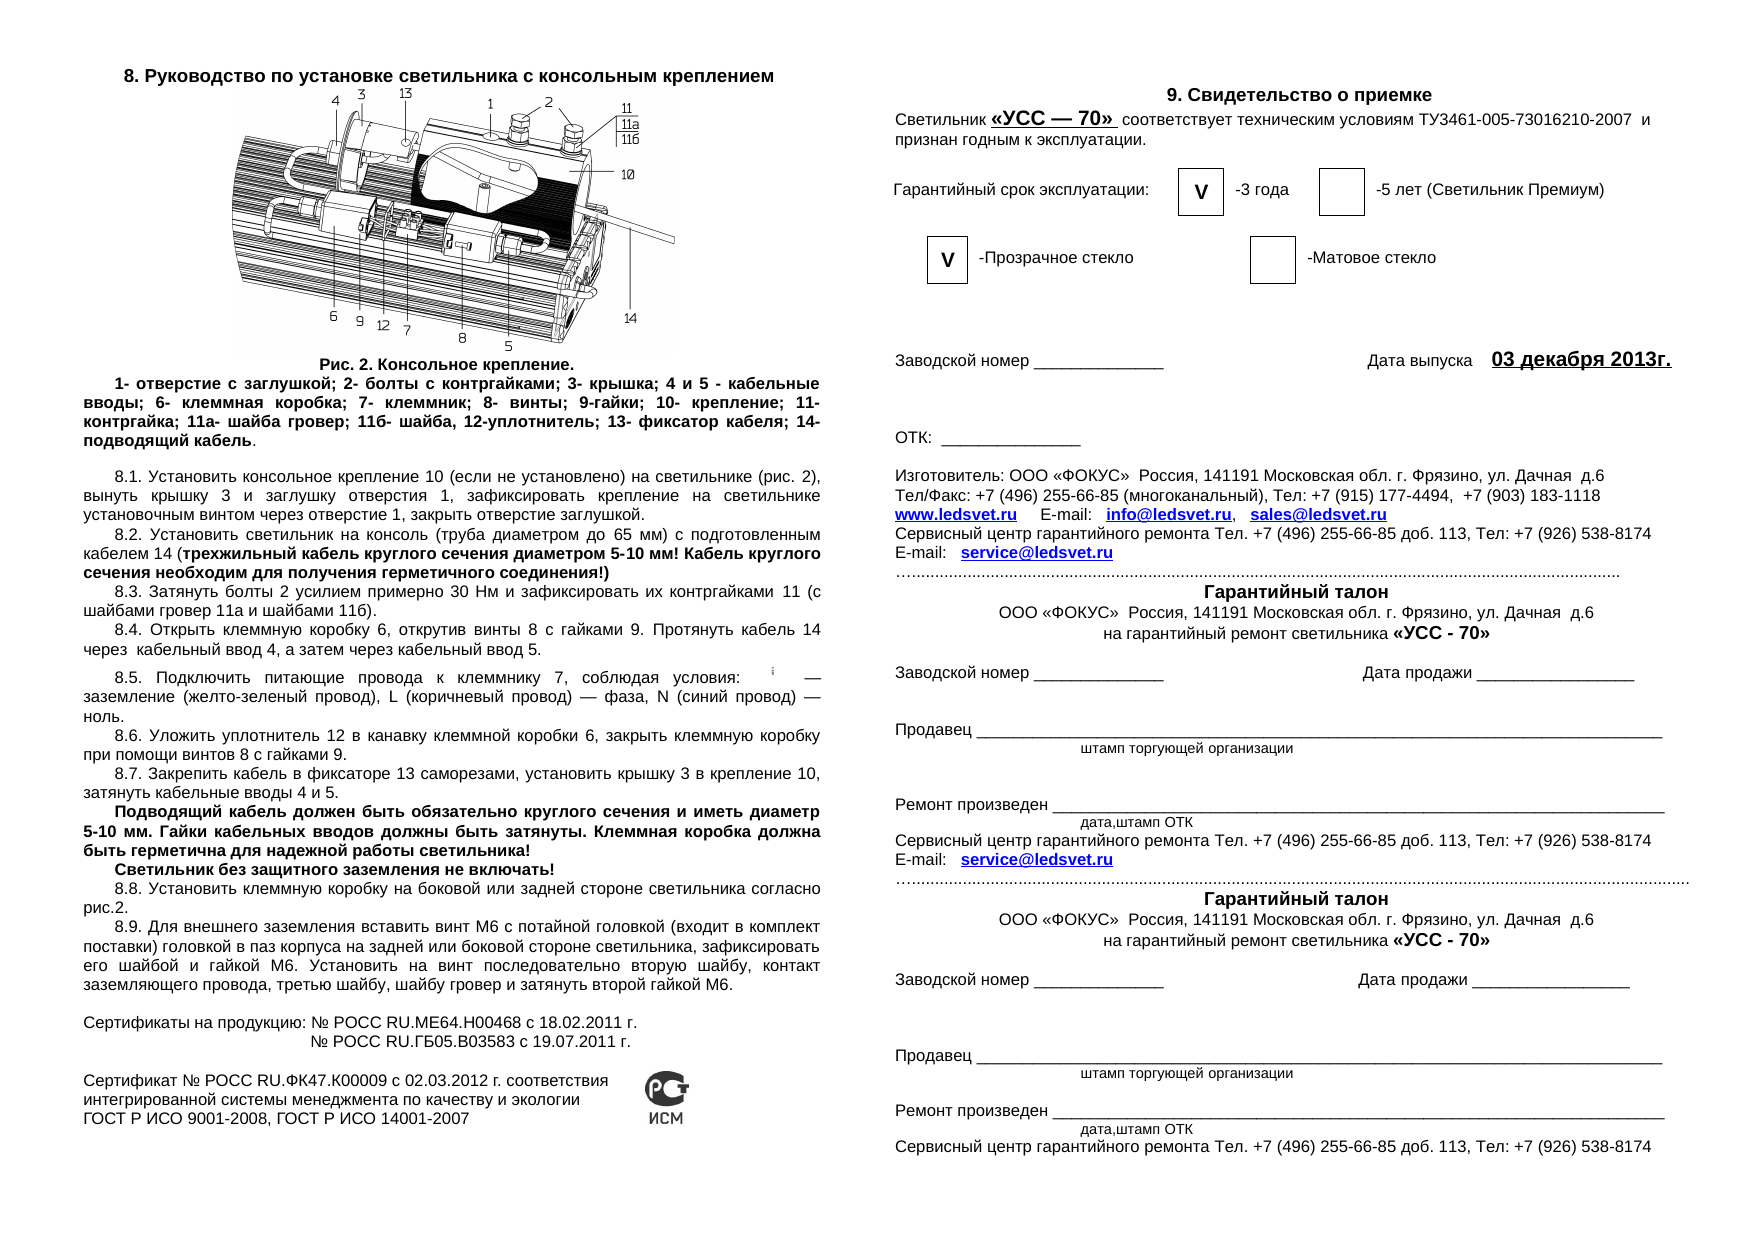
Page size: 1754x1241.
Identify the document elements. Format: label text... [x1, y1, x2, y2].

list интегрированной системы менеджмента по качеству и экологии [83, 1090, 643, 1109]
list [690, 1109, 821, 1128]
list 8. Руководство по установке светильника с консольным креплением [77, 65, 821, 86]
text дата,штамп ОТК [895, 814, 1698, 830]
text …........................................................................................................................................................................ [895, 869, 1698, 888]
text E-mail: service@ledsvet.ru [895, 543, 1698, 562]
list Сертификат № РОСС RU.ФК47.К00009 с 02.03.2012 г. соответствия [83, 1071, 643, 1090]
text 1- отверстие с заглушкой; 2- болты с контргайками; 3- крышка; 4 и 5 - кабельные вводы; 6- клеммная коробка; 7- клеммник; 8- винты; 9-гайки; 10- крепление; 11- контргайка; 11а- шайба гровер; 11б- шайба, 12-уплотнитель; 13- фиксатор кабеля; 14- подводящий кабель. [83, 373, 821, 450]
text ОТК: _______________ [895, 428, 1698, 447]
text 8.5. Подключить питающие провода к клеммнику 7, соблюдая условия: — заземление (желто-зеленый провод), L (коричневый провод) — фаза, N (синий провод) — ноль. [83, 658, 821, 726]
text Сертификаты на продукцию: № РОСС RU.МЕ64.Н00468 с 18.02.2011 г. [83, 1013, 821, 1032]
text Продавец __________________________________________________________________________ [895, 720, 1698, 739]
text дата,штамп ОТК [895, 1120, 1698, 1137]
text Ремонт произведен __________________________________________________________________ [895, 1101, 1698, 1120]
text ООО «ФОКУС» Россия, 141191 Московская обл. г. Фрязино, ул. Дачная д.6 [895, 909, 1698, 929]
text Гарантийный талон [895, 581, 1698, 603]
list [690, 1071, 821, 1090]
list ГОСТ Р ИСО 9001-2008, ГОСТ Р ИСО 14001-2007 [83, 1109, 643, 1128]
table_header [1251, 237, 1295, 283]
text Заводской номер ______________ Дата выпуска 03 декабря 2013г. [895, 346, 1698, 370]
table_header -5 лет (Светильник Премиум) [1365, 168, 1657, 215]
table_header V [1179, 169, 1223, 215]
text Ремонт произведен __________________________________________________________________ [895, 794, 1698, 814]
list 9. Свидетельство о приемке [901, 84, 1698, 106]
text Изготовитель: ООО «ФОКУС» Россия, 141191 Московская обл. г. Фрязино, ул. Дачная д.6 [895, 466, 1698, 485]
text E-mail: service@ledsvet.ru [895, 849, 1698, 869]
text на гарантийный ремонт светильника «УСС - 70» [895, 622, 1698, 643]
picture [645, 1071, 689, 1129]
text 8.4. Открыть клеммную коробку 6, открутив винты 8 с гайками 9. Протянуть кабель 14 через кабельный ввод 4, а затем через кабельный ввод 5. [83, 620, 821, 658]
table_header Гарантийный срок эксплуатации: [882, 168, 1178, 215]
table_header V [928, 237, 967, 283]
text штамп торгующей организации [895, 739, 1698, 756]
table_header -Прозрачное стекло [968, 236, 1250, 283]
text 8.9. Для внешнего заземления вставить винт М6 с потайной головкой (входит в комплект поставки) головкой в паз корпуса на задней или боковой стороне светильника, зафиксировать его шайбой и гайкой М6. Установить на винт последовательно вторую шайбу, контакт заземляющего провода, третью шайбу, шайбу гровер и затянуть второй гайкой М6. [83, 917, 821, 994]
text Светильник без защитного заземления не включать! [83, 860, 821, 879]
text 8.6. Уложить уплотнитель 12 в канавку клеммной коробки 6, закрыть клеммную коробку при помощи винтов 8 с гайками 9. [83, 726, 821, 764]
list [690, 1090, 821, 1109]
text Гарантийный талон [895, 888, 1698, 909]
text www.ledsvet.ru E-mail: info@ledsvet.ru, sales@ledsvet.ru [895, 504, 1698, 524]
text Рис. 2. Консольное крепление. [77, 86, 821, 373]
text 8.8. Установить клеммную коробку на боковой или задней стороне светильника согласно рис.2. [83, 879, 821, 917]
text Продавец __________________________________________________________________________ [895, 1046, 1698, 1065]
text Заводской номер ______________ Дата продажи _________________ [895, 969, 1698, 988]
text штамп торгующей организации [895, 1065, 1698, 1082]
text 8.3. Затянуть болты 2 усилием примерно 30 Нм и зафиксировать их контргайками 11 (с шайбами гровер 11а и шайбами 11б). [83, 582, 821, 620]
text 8.2. Установить светильник на консоль (труба диаметром до 65 мм) с подготовленным кабелем 14 (трехжильный кабель круглого сечения диаметром 5-10 мм! Кабель круглого сечения необходим для получения герметичного соединения!) [83, 524, 821, 582]
text ООО «ФОКУС» Россия, 141191 Московская обл. г. Фрязино, ул. Дачная д.6 [895, 603, 1698, 622]
list № РОСС RU.ГБ05.В03583 с 19.07.2011 г. [83, 1032, 821, 1051]
text Подводящий кабель должен быть обязательно круглого сечения и иметь диаметр 5-10 мм. Гайки кабельных вводов должны быть затянуты. Клеммная коробка должна быть герметична для надежной работы светильника! [83, 802, 821, 860]
picture [232, 86, 675, 355]
table_header [1320, 169, 1364, 215]
text Заводской номер ______________ Дата продажи _________________ [895, 663, 1698, 682]
text Сервисный центр гарантийного ремонта Тел. +7 (496) 255-66-85 доб. 113, Тел: +7 (926) 538-8174 [895, 524, 1698, 543]
text Светильник «УСС — 70» соответствует техническим условиям ТУ3461-005-73016210-2007 и признан годным к эксплуатации. [895, 106, 1698, 149]
text Сервисный центр гарантийного ремонта Тел. +7 (496) 255-66-85 доб. 113, Тел: +7 (926) 538-8174 [895, 830, 1698, 849]
text Сервисный центр гарантийного ремонта Тел. +7 (496) 255-66-85 доб. 113, Тел: +7 (926) 538-8174 [895, 1137, 1698, 1156]
table_header [882, 236, 927, 283]
text Тел/Факс: +7 (496) 255-66-85 (многоканальный), Тел: +7 (915) 177-4494, +7 (903) 183-1118 [895, 485, 1698, 504]
table_header -3 года [1224, 168, 1319, 215]
text 8.7. Закрепить кабель в фиксаторе 13 саморезами, установить крышку 3 в крепление 10, затянуть кабельные вводы 4 и 5. [83, 764, 821, 802]
text …......................................................................................................................................................... [895, 562, 1698, 581]
text 8.1. Установить консольное крепление 10 (если не установлено) на светильнике (рис. 2), вынуть крышку 3 и заглушку отверстия 1, зафиксировать крепление на светильнике установочным винтом через отверстие 1, закрыть отверстие заглушкой. [83, 467, 821, 524]
table_header -Матовое стекло [1296, 236, 1636, 283]
text на гарантийный ремонт светильника «УСС - 70» [895, 929, 1698, 950]
